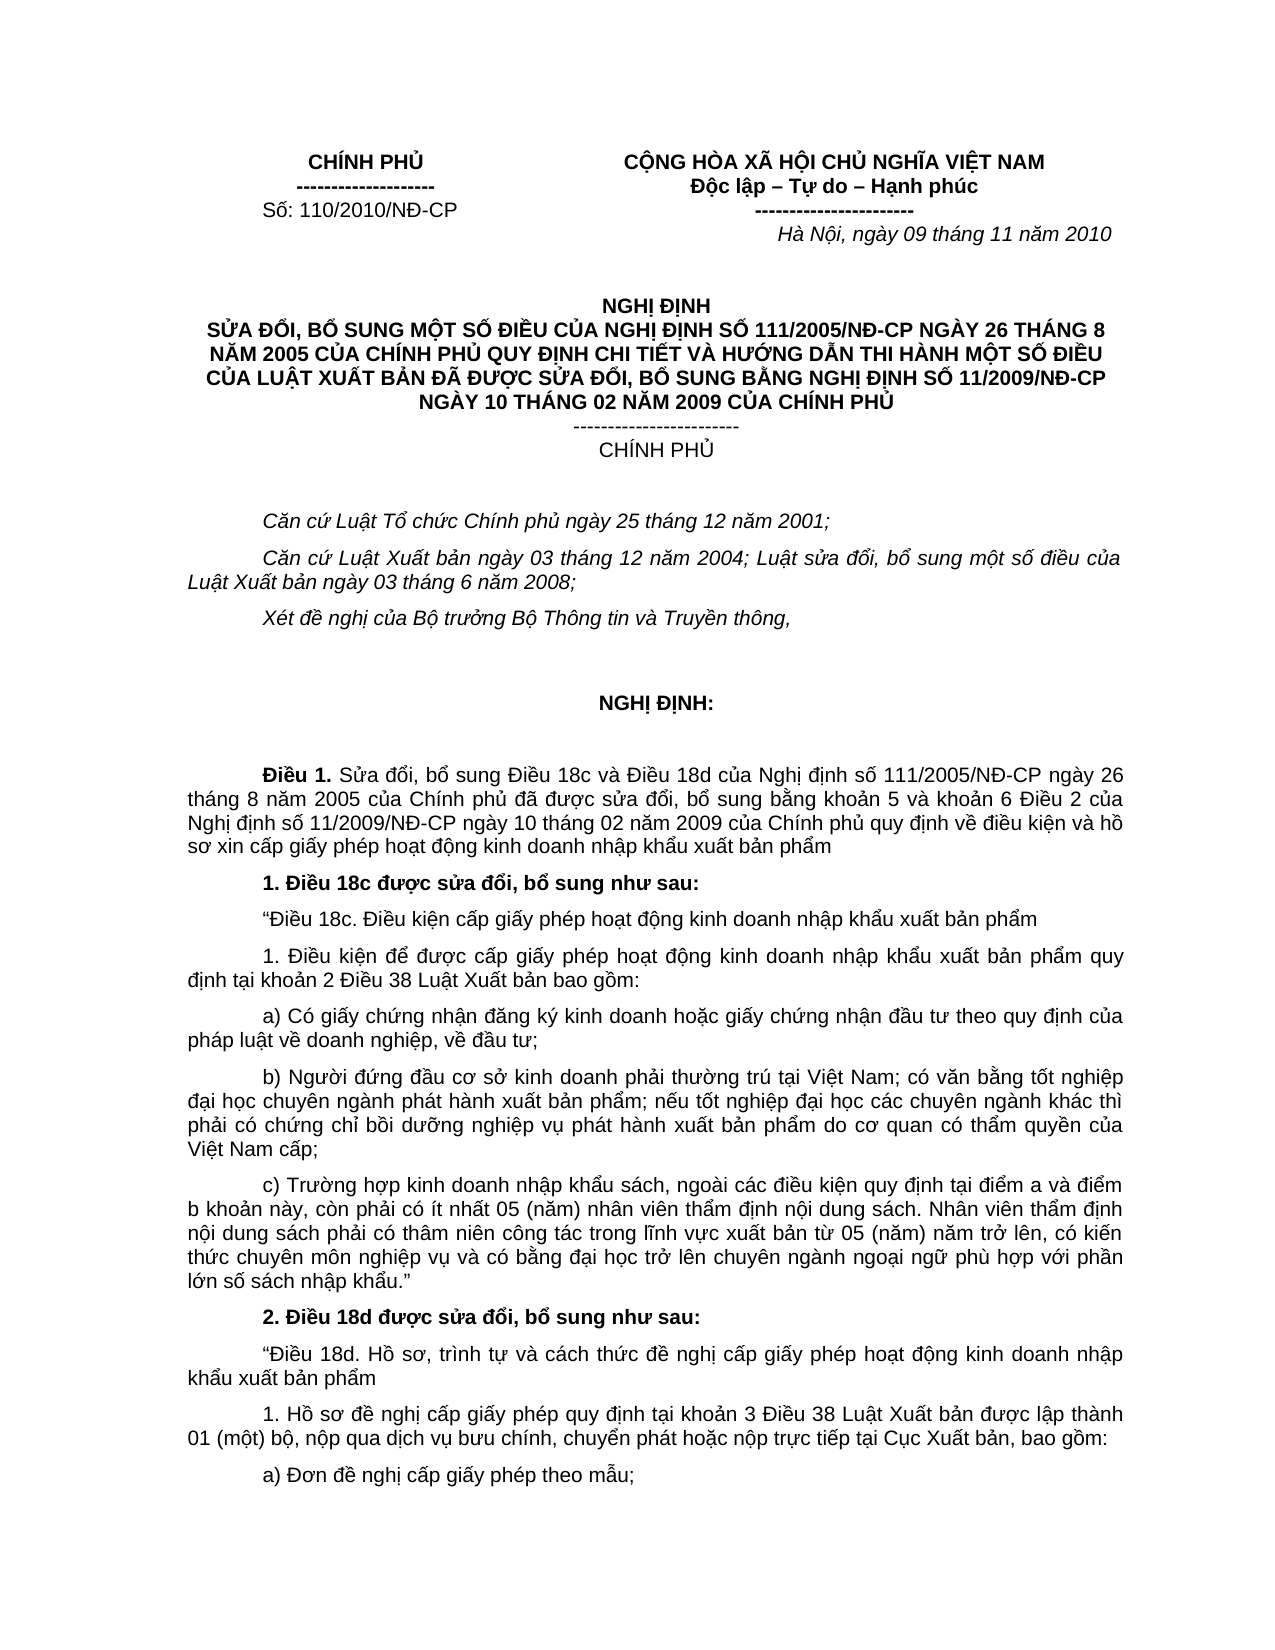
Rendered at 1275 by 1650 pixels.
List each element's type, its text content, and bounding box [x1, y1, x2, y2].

text Căn cứ Luật Tổ chức Chính phủ ngày 25 tháng 12 năm 2001; [187, 509, 1125, 533]
text 1. Điều 18c được sửa đổi, bổ sung như sau: [187, 871, 1125, 895]
text c) Trường hợp kinh doanh nhập khẩu sách, ngoài các điều kiện quy định tại điểm a và điểm b khoản này, còn phải có ít nhất 05 (năm) nhân viên thẩm định nội dung sách. Nhân viên thẩm định nội dung sách phải có thâm niên công tác trong lĩnh vực xuất bản từ 05 (năm) năm trở lên, có kiến thức chuyên môn nghiệp vụ và có bằng đại học trở lên chuyên ngành ngoại ngữ phù hợp với phần lớn số sách nhập khẩu.” [187, 1173, 1125, 1293]
text 1. Điều kiện để được cấp giấy phép hoạt động kinh doanh nhập khẩu xuất bản phẩm quy định tại khoản 2 Điều 38 Luật Xuất bản bao gồm: [187, 944, 1125, 992]
table_header CHÍNH PHỦ -------------------- Số: 110/2010/NĐ-CP [188, 150, 544, 246]
table_header CỘNG HÒA XÃ HỘI CHỦ NGHĨA VIỆT NAM Độc lập – Tự do – Hạnh phúc ----------------------- Hà Nội, ngày 09 tháng 11 năm 2010 [544, 150, 1125, 246]
text a) Có giấy chứng nhận đăng ký kinh doanh hoặc giấy chứng nhận đầu tư theo quy định của pháp luật về doanh nghiệp, về đầu tư; [187, 1004, 1125, 1052]
text Căn cứ Luật Xuất bản ngày 03 tháng 12 năm 2004; Luật sửa đổi, bổ sung một số điều của Luật Xuất bản ngày 03 tháng 6 năm 2008; [187, 546, 1125, 594]
text Xét đề nghị của Bộ trưởng Bộ Thông tin và Truyền thông, [187, 606, 1125, 630]
text CHÍNH PHỦ [187, 437, 1125, 461]
text 2. Điều 18d được sửa đổi, bổ sung như sau: [187, 1305, 1125, 1329]
text 1. Hồ sơ đề nghị cấp giấy phép quy định tại khoản 3 Điều 38 Luật Xuất bản được lập thành 01 (một) bộ, nộp qua dịch vụ bưu chính, chuyển phát hoặc nộp trực tiếp tại Cục Xuất bản, bao gồm: [187, 1402, 1125, 1450]
text a) Đơn đề nghị cấp giấy phép theo mẫu; [187, 1462, 1125, 1486]
text ------------------------ [187, 413, 1125, 437]
text SỬA ĐỔI, BỔ SUNG MỘT SỐ ĐIỀU CỦA NGHỊ ĐỊNH SỐ 111/2005/NĐ-CP NGÀY 26 THÁNG 8 NĂM 2005 CỦA CHÍNH PHỦ QUY ĐỊNH CHI TIẾT VÀ HƯỚNG DẪN THI HÀNH MỘT SỐ ĐIỀU CỦA LUẬT XUẤT BẢN ĐÃ ĐƯỢC SỬA ĐỔI, BỔ SUNG BẰNG NGHỊ ĐỊNH SỐ 11/2009/NĐ-CP NGÀY 10 THÁNG 02 NĂM 2009 CỦA CHÍNH PHỦ [187, 318, 1125, 413]
text “Điều 18d. Hồ sơ, trình tự và cách thức đề nghị cấp giấy phép hoạt động kinh doanh nhập khẩu xuất bản phẩm [187, 1342, 1125, 1389]
text b) Người đứng đầu cơ sở kinh doanh phải thường trú tại Việt Nam; có văn bằng tốt nghiệp đại học chuyên ngành phát hành xuất bản phẩm; nếu tốt nghiệp đại học các chuyên ngành khác thì phải có chứng chỉ bồi dưỡng nghiệp vụ phát hành xuất bản phẩm do cơ quan có thẩm quyền của Việt Nam cấp; [187, 1064, 1125, 1160]
text Điều 1. Sửa đổi, bổ sung Điều 18c và Điều 18d của Nghị định số 111/2005/NĐ-CP ngày 26 tháng 8 năm 2005 của Chính phủ đã được sửa đổi, bổ sung bằng khoản 5 và khoản 6 Điều 2 của Nghị định số 11/2009/NĐ-CP ngày 10 tháng 02 năm 2009 của Chính phủ quy định về điều kiện và hồ sơ xin cấp giấy phép hoạt động kinh doanh nhập khẩu xuất bản phẩm [187, 762, 1125, 858]
text NGHỊ ĐỊNH [187, 294, 1125, 318]
text “Điều 18c. Điều kiện cấp giấy phép hoạt động kinh doanh nhập khẩu xuất bản phẩm [187, 907, 1125, 931]
text NGHỊ ĐỊNH: [187, 691, 1125, 714]
